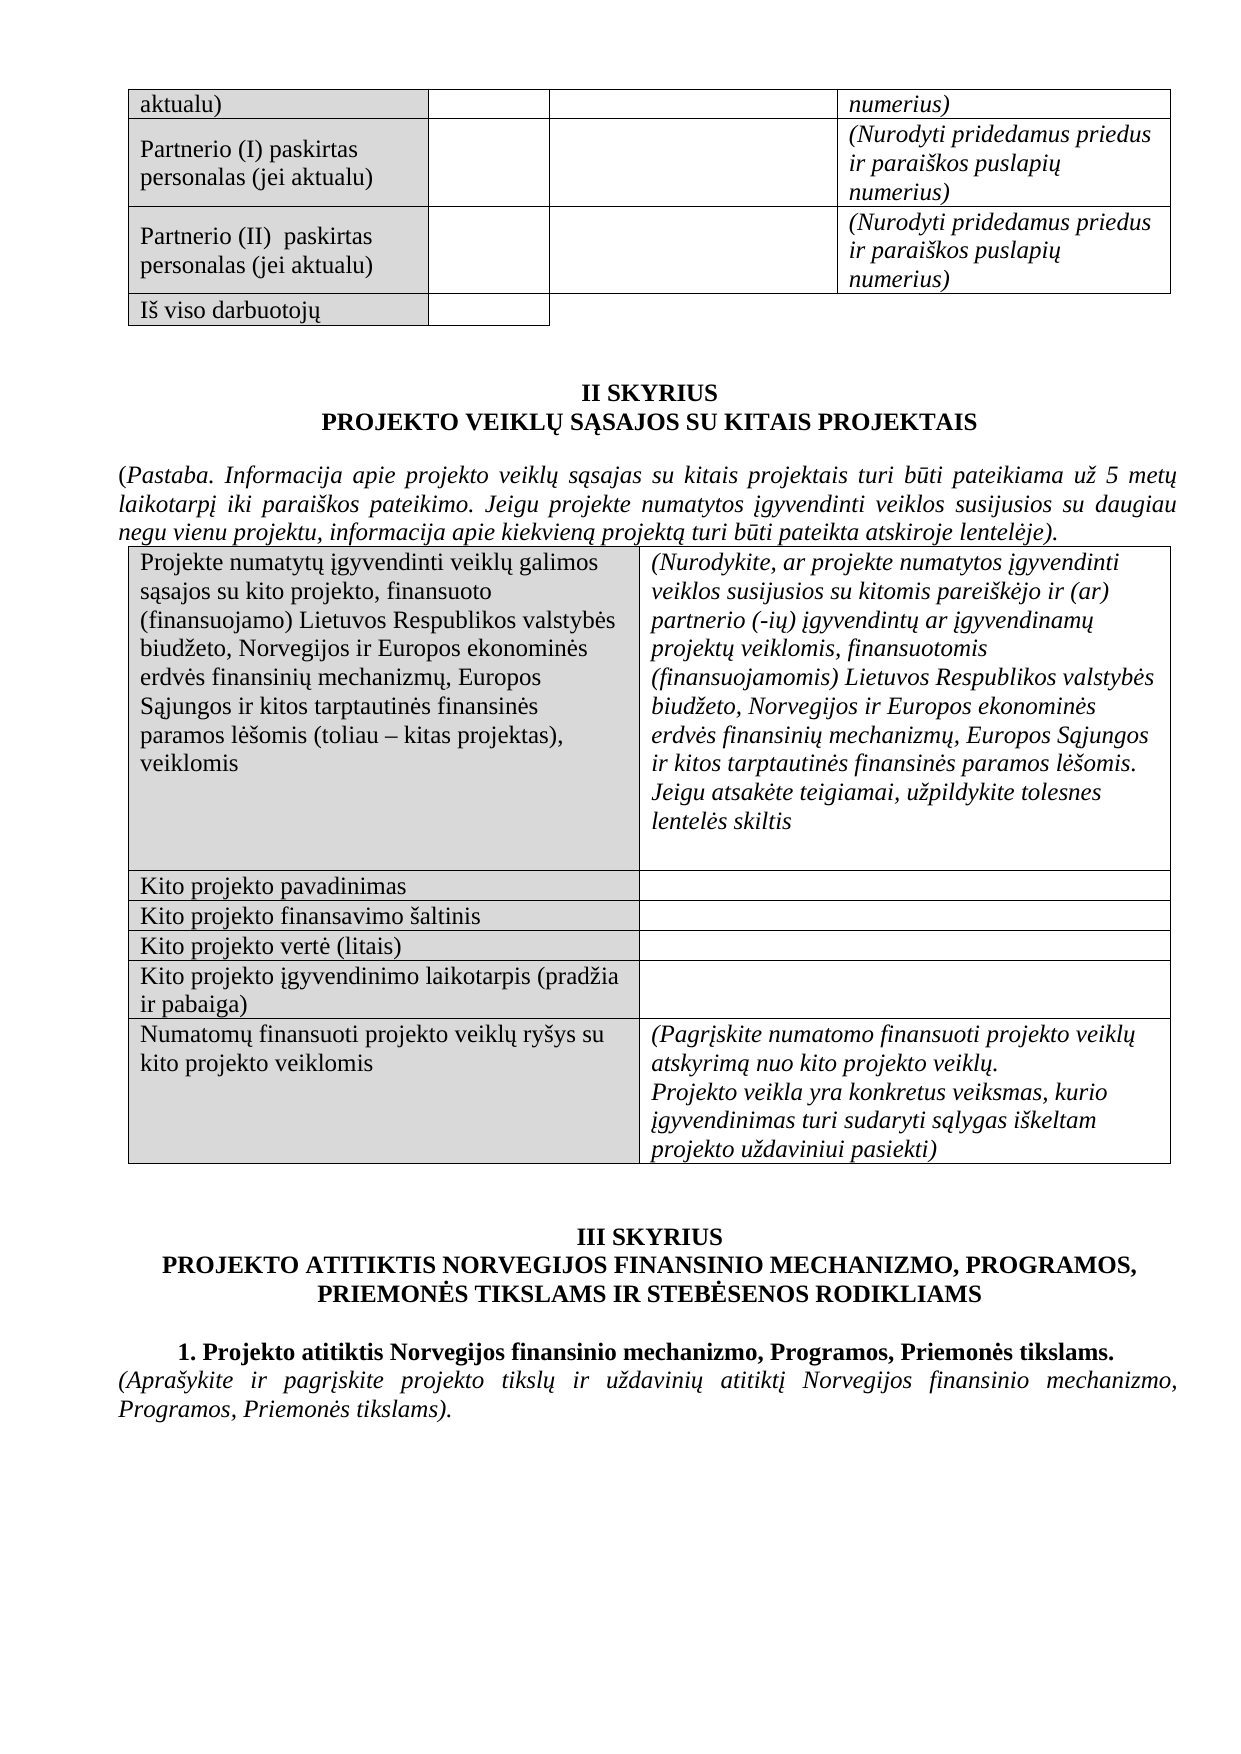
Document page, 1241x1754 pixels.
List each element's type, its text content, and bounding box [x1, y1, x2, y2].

table_cell Numatomų finansuoti projekto veiklų ryšys su kito projekto veiklomis [129, 1019, 639, 1163]
table_cell Iš viso darbuotojų [129, 294, 428, 325]
table_cell [640, 901, 1170, 930]
table_cell [640, 961, 1170, 1018]
table_cell [640, 931, 1170, 960]
text (Aprašykite ir pagrįskite projekto tikslų ir uždavinių atitiktį Norvegijos finansinio mechanizmo, Programos, Priemonės tikslams). [118, 1365, 1181, 1423]
table_cell [550, 294, 837, 325]
text PROJEKTO VEIKLŲ SĄSAJOS SU KITAIS PROJEKTAIS [118, 407, 1181, 436]
table_header (Nurodykite, ar projekte numatytos įgyvendinti veiklos susijusios su kitomis pareiškėjo ir (ar) partnerio (-ių) įgyvendintų ar įgyvendinamų projektų veiklomis, finansuotomis (finansuojamomis) Lietuvos Respublikos valstybės biudžeto, Norvegijos ir Europos ekonominės erdvės finansinių mechanizmų, Europos Sąjungos ir kitos tarptautinės finansinės paramos lėšomis. Jeigu atsakėte teigiamai, užpildykite tolesnes lentelės skiltis [640, 547, 1170, 870]
table_cell [550, 90, 837, 118]
table_cell Kito projekto pavadinimas [129, 871, 639, 900]
table_cell Kito projekto įgyvendinimo laikotarpis (pradžia ir pabaiga) [129, 961, 639, 1018]
table_cell [429, 90, 549, 118]
text PROJEKTO ATITIKTIS NORVEGIJOS FINANSINIO MECHANIZMO, PROGRAMOS, PRIEMONĖS TIKSLAMS IR STEBĖSENOS RODIKLIAMS [118, 1250, 1181, 1308]
table_cell [429, 294, 549, 325]
text (Pastaba. Informacija apie projekto veiklų sąsajas su kitais projektais turi būti pateikiama už 5 metų laikotarpį iki paraiškos pateikimo. Jeigu projekte numatytos įgyvendinti veiklos susijusios su daugiau negu vienu projektu, informacija apie kiekvieną projektą turi būti pateikta atskiroje lentelėje). [118, 460, 1181, 546]
table_cell numerius) [838, 90, 1170, 118]
table_cell Kito projekto finansavimo šaltinis [129, 901, 639, 930]
table_cell [640, 871, 1170, 900]
text III SKYRIUS [118, 1222, 1181, 1250]
text 1. Projekto atitiktis Norvegijos finansinio mechanizmo, Programos, Priemonės tikslams. [118, 1337, 1181, 1365]
table_cell (Pagrįskite numatomo finansuoti projekto veiklų atskyrimą nuo kito projekto veiklų. Projekto veikla yra konkretus veiksmas, kurio įgyvendinimas turi sudaryti sąlygas iškeltam projekto uždaviniui pasiekti) [640, 1019, 1170, 1163]
table_cell [550, 207, 837, 293]
table_cell [429, 207, 549, 293]
table_cell [550, 119, 837, 206]
table_cell [429, 119, 549, 206]
table_cell (Nurodyti pridedamus priedus ir paraiškos puslapių numerius) [838, 207, 1170, 293]
table_cell aktualu) [129, 90, 428, 118]
table_cell Partnerio (II) paskirtas personalas (jei aktualu) [129, 207, 428, 293]
table_cell Partnerio (I) paskirtas personalas (jei aktualu) [129, 119, 428, 206]
table_cell Kito projekto vertė (litais) [129, 931, 639, 960]
text II SKYRIUS [118, 378, 1181, 407]
table_cell [837, 294, 1171, 325]
table_header Projekte numatytų įgyvendinti veiklų galimos sąsajos su kito projekto, finansuoto (finansuojamo) Lietuvos Respublikos valstybės biudžeto, Norvegijos ir Europos ekonominės erdvės finansinių mechanizmų, Europos Sąjungos ir kitos tarptautinės finansinės paramos lėšomis (toliau – kitas projektas), veiklomis [129, 547, 639, 870]
table_cell (Nurodyti pridedamus priedus ir paraiškos puslapių numerius) [838, 119, 1170, 206]
